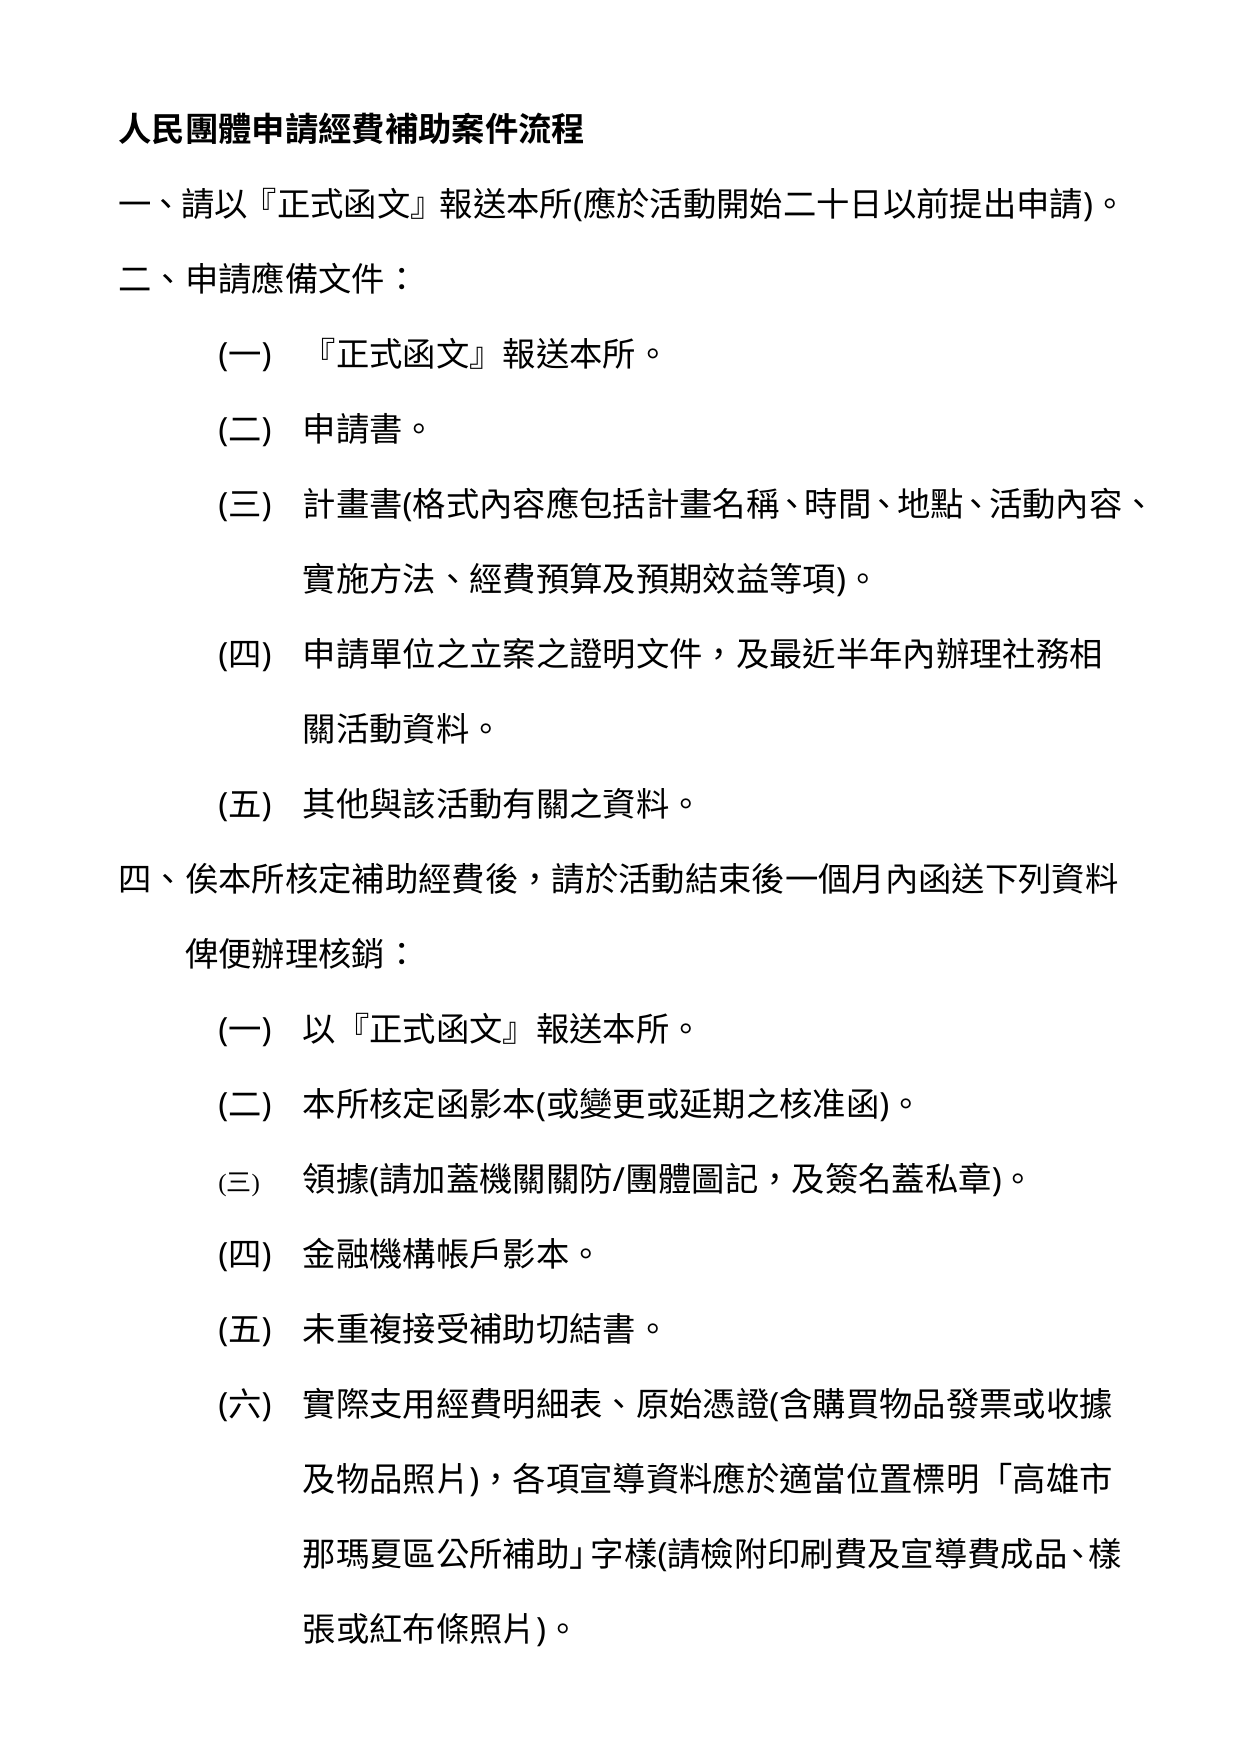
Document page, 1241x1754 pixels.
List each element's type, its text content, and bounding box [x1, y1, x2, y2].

list 未重複接受補助切結書。 [218, 1289, 1122, 1364]
list 計畫書(格式內容應包括計畫名稱、時間、地點、活動內容、實施方法、經費預算及預期效益等項)。 [218, 464, 1122, 614]
list 本所核定函影本(或變更或延期之核准函)。 [218, 1064, 1122, 1139]
list 『正式函文』報送本所。 [218, 314, 1122, 389]
list 以『正式函文』報送本所。 [218, 989, 1122, 1064]
list 實際支用經費明細表、原始憑證(含購買物品發票或收據及物品照片)，各項宣導資料應於適當位置標明「高雄市那瑪夏區公所補助」字樣(請檢附印刷費及宣導費成品、樣張或紅布條照片)。 [218, 1364, 1122, 1664]
list 申請單位之立案之證明文件，及最近半年內辦理社務相關活動資料。 [218, 614, 1122, 764]
list 領據(請加蓋機關關防/團體圖記，及簽名蓋私章)。 [218, 1139, 1122, 1214]
list 金融機構帳戶影本。 [218, 1214, 1122, 1289]
text 人民團體申請經費補助案件流程 [118, 89, 1122, 164]
list 其他與該活動有關之資料。 [218, 764, 1122, 839]
list 申請書。 [218, 389, 1122, 464]
text 二、申請應備文件： [118, 239, 1122, 314]
text 一、請以『正式函文』報送本所(應於活動開始二十日以前提出申請)。 [118, 164, 1122, 239]
text 四、俟本所核定補助經費後，請於活動結束後一個月內函送下列資料俾便辦理核銷： [118, 839, 1122, 989]
